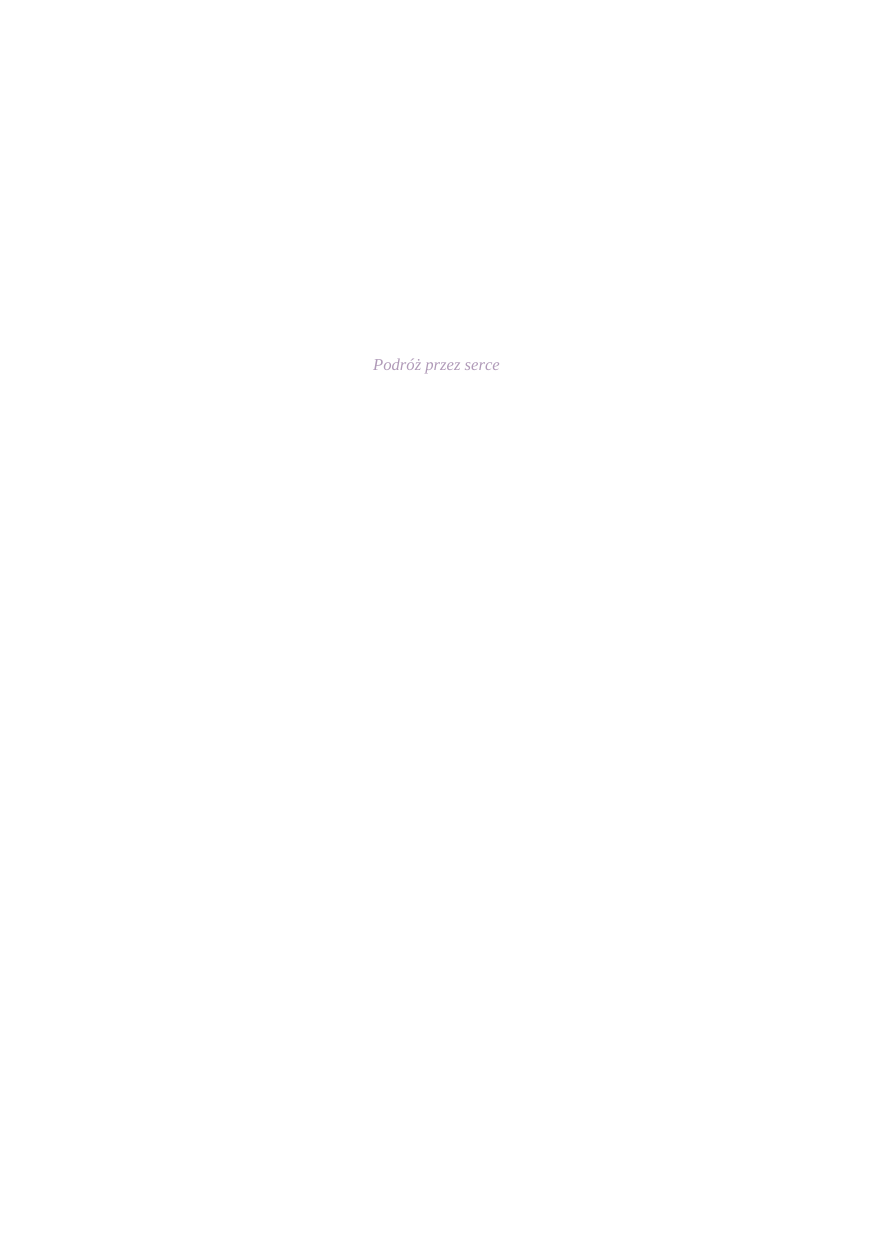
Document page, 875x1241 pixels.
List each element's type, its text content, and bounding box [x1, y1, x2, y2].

text Podróż przez serce [207, 354, 667, 373]
